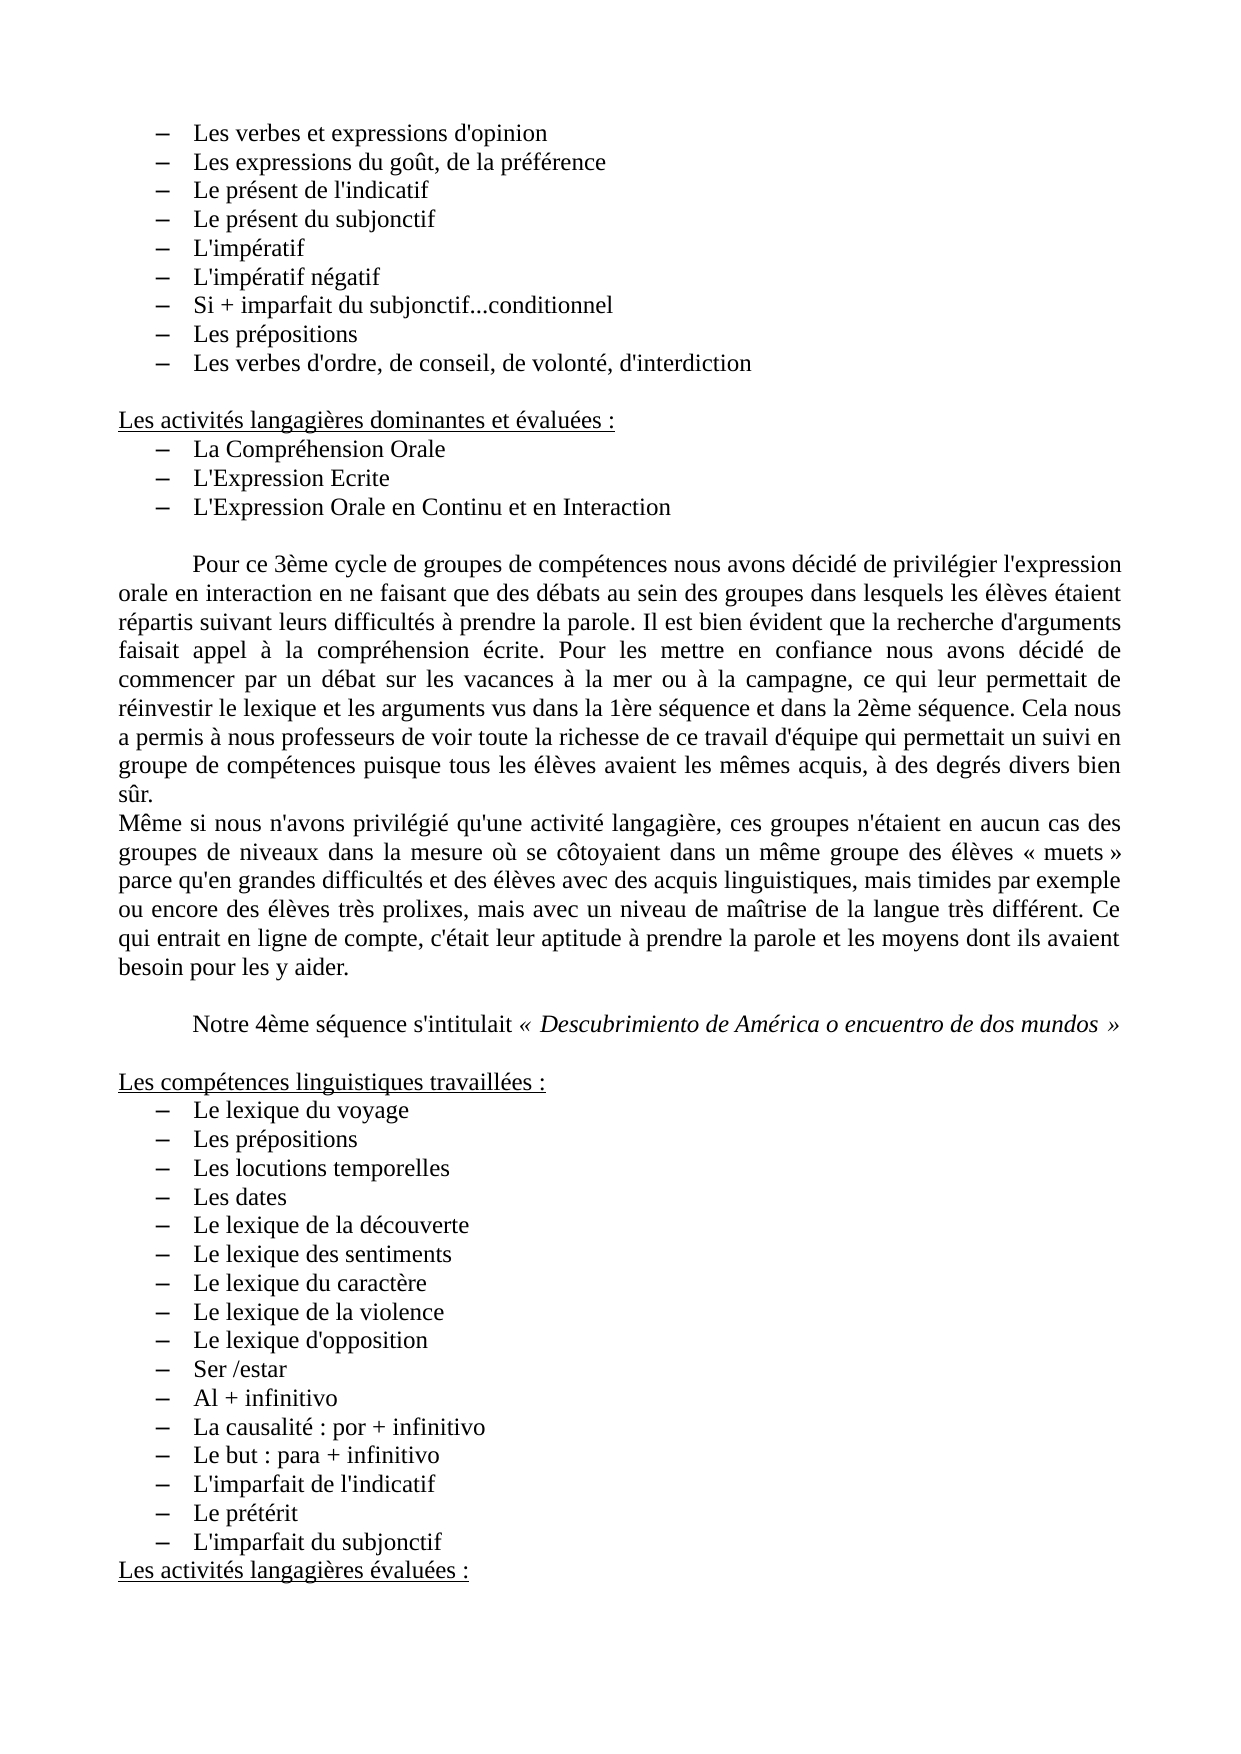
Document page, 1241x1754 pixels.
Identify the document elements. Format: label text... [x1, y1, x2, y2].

text Même si nous n'avons privilégié qu'une activité langagière, ces groupes n'étaient en aucun cas des groupes de niveaux dans la mesure où se côtoyaient dans un même groupe des élèves « muets » parce qu'en grandes difficultés et des élèves avec des acquis linguistiques, mais timides par exemple ou encore des élèves très prolixes, mais avec un niveau de maîtrise de la langue très différent. Ce qui entrait en ligne de compte, c'était leur aptitude à prendre la parole et les moyens dont ils avaient besoin pour les y aider. [118, 808, 1122, 981]
list Les expressions du goût, de la préférence [156, 147, 1122, 176]
list Le présent de l'indicatif [156, 176, 1122, 204]
list Les verbes d'ordre, de conseil, de volonté, d'interdiction [156, 348, 1122, 377]
text Pour ce 3ème cycle de groupes de compétences nous avons décidé de privilégier l'expression orale en interaction en ne faisant que des débats au sein des groupes dans lesquels les élèves étaient répartis suivant leurs difficultés à prendre la parole. Il est bien évident que la recherche d'arguments faisait appel à la compréhension écrite. Pour les mettre en confiance nous avons décidé de commencer par un débat sur les vacances à la mer ou à la campagne, ce qui leur permettait de réinvestir le lexique et les arguments vus dans la 1ère séquence et dans la 2ème séquence. Cela nous a permis à nous professeurs de voir toute la richesse de ce travail d'équipe qui permettait un suivi en groupe de compétences puisque tous les élèves avaient les mêmes acquis, à des degrés divers bien sûr. [118, 549, 1122, 808]
list Le lexique des sentiments [156, 1239, 1122, 1268]
list Les verbes et expressions d'opinion [156, 118, 1122, 147]
list La causalité : por + infinitivo [156, 1412, 1122, 1441]
list Les prépositions [156, 1124, 1122, 1153]
list L'imparfait de l'indicatif [156, 1469, 1122, 1498]
text Les activités langagières dominantes et évaluées : [118, 406, 1122, 434]
list L'imparfait du subjonctif [156, 1527, 1122, 1556]
list L'impératif négatif [156, 262, 1122, 291]
list Les dates [156, 1182, 1122, 1211]
list L'impératif [156, 233, 1122, 262]
list Ser /estar [156, 1354, 1122, 1383]
list Le lexique du voyage [156, 1096, 1122, 1124]
list Les locutions temporelles [156, 1153, 1122, 1182]
text Les compétences linguistiques travaillées : [118, 1067, 1122, 1096]
list Le présent du subjonctif [156, 204, 1122, 233]
text Les activités langagières évaluées : [118, 1556, 1122, 1584]
list La Compréhension Orale [156, 434, 1122, 463]
list Al + infinitivo [156, 1383, 1122, 1412]
text Notre 4ème séquence s'intitulait « Descubrimiento de América o encuentro de dos mundos » [118, 1009, 1122, 1038]
list Le lexique d'opposition [156, 1326, 1122, 1354]
list Le lexique de la découverte [156, 1211, 1122, 1239]
list Le prétérit [156, 1498, 1122, 1527]
list Le lexique du caractère [156, 1268, 1122, 1297]
list Les prépositions [156, 319, 1122, 348]
list L'Expression Ecrite [156, 463, 1122, 492]
list Le but : para + infinitivo [156, 1441, 1122, 1469]
list Si + imparfait du subjonctif...conditionnel [156, 291, 1122, 319]
list L'Expression Orale en Continu et en Interaction [156, 492, 1122, 521]
list Le lexique de la violence [156, 1297, 1122, 1326]
